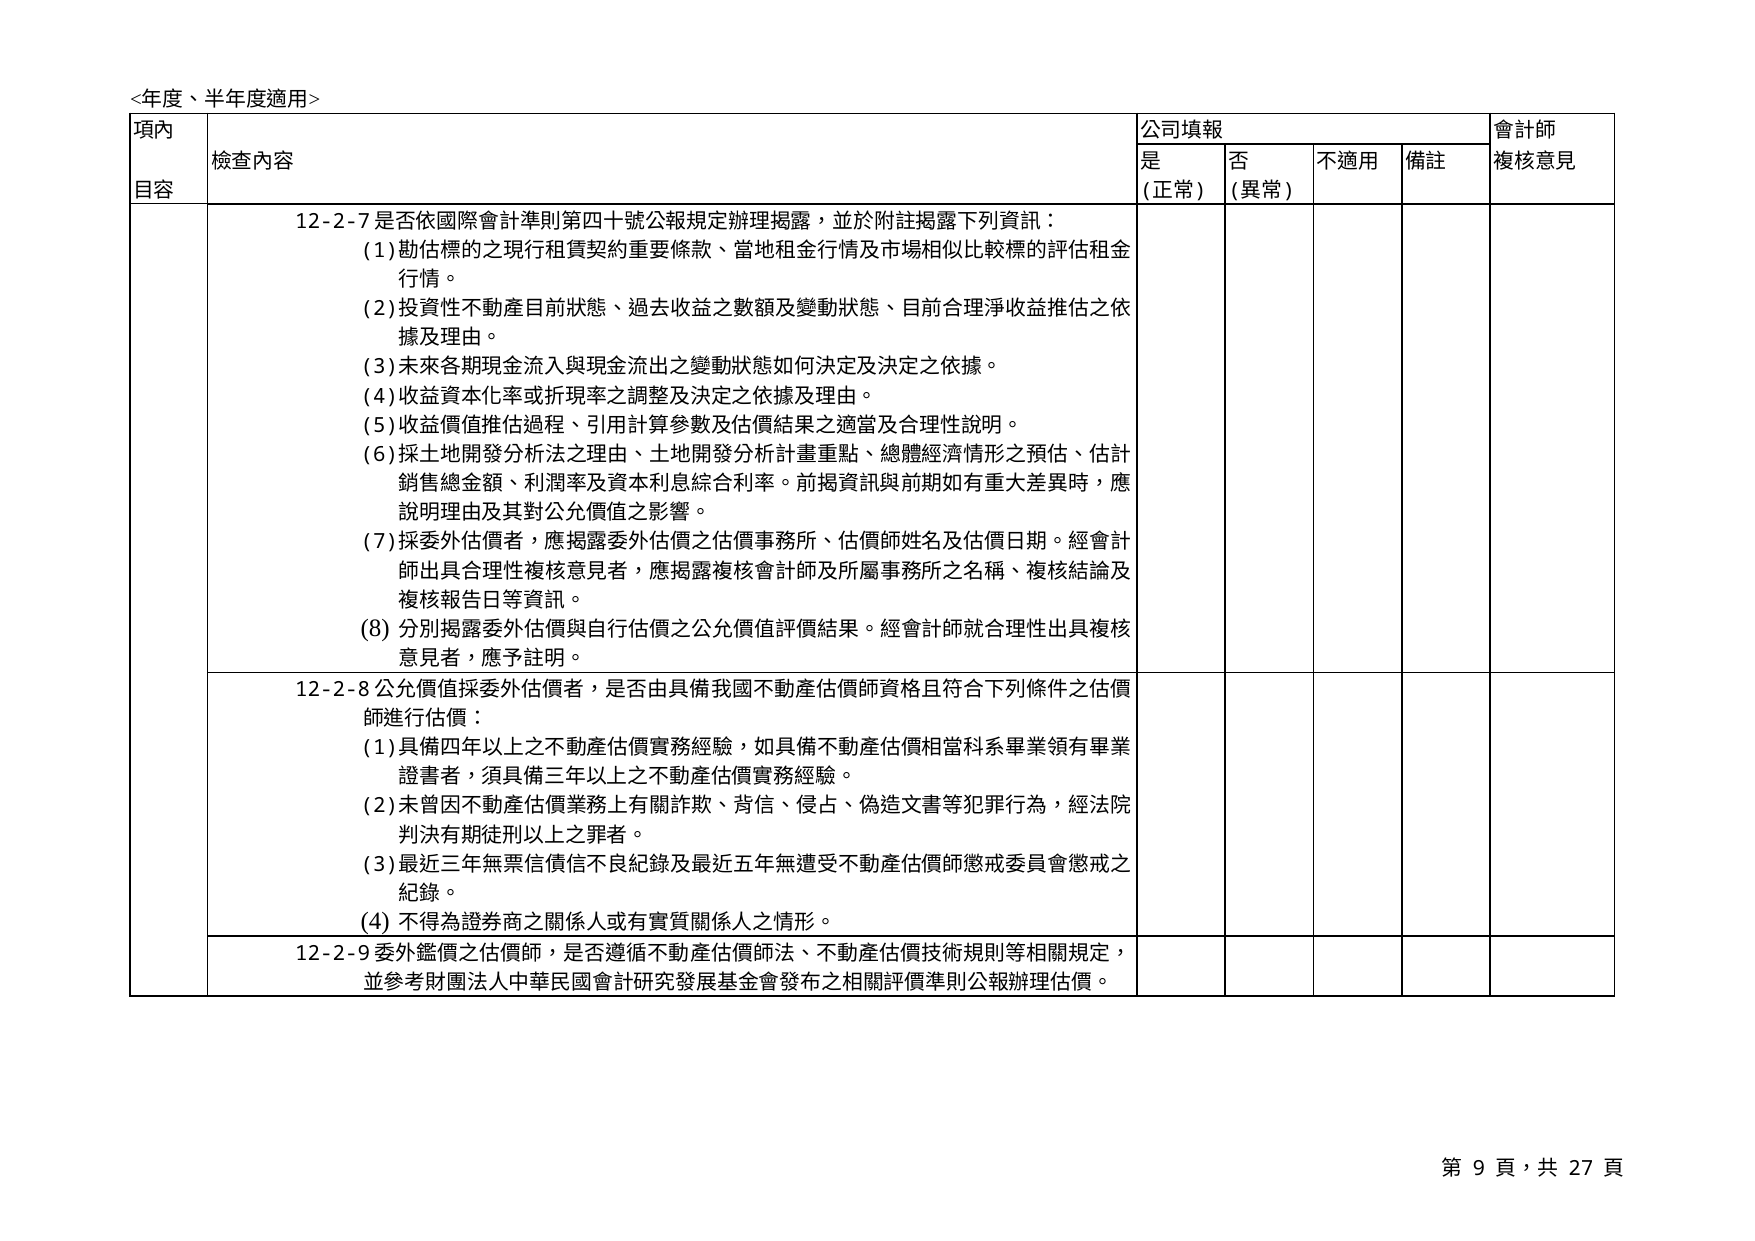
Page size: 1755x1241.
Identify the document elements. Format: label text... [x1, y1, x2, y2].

table_header 會計師 [1491, 114, 1614, 143]
table_cell 目容 [131, 143, 207, 203]
table_cell [1314, 937, 1401, 995]
table_cell 12-2-7是否依國際會計準則第四十號公報規定辦理揭露，並於附註揭露下列資訊： 勘估標的之現行租賃契約重要條款、當地租金行情及市場相似比較標的評估租金行情。 投資性不動產目前狀態、過去收益之數額及變動狀態、目前合理淨收益推估之依據及理由。 未來各期現金流入與現金流出之變動狀態如何決定及決定之依據。 收益資本化率或折現率之調整及決定之依據及理由。 收益價值推估過程、引用計算參數及估價結果之適當及合理性說明。 採土地開發分析法之理由、土地開發分析計畫重點、總體經濟情形之預估、估計銷售總金額、利潤率及資本利息綜合利率。前揭資訊與前期如有重大差異時，應說明理由及其對公允價值之影響。 採委外估價者，應揭露委外估價之估價事務所、估價師姓名及估價日期。經會計師出具合理性複核意見者，應揭露複核會計師及所屬事務所之名稱、複核結論及複核報告日等資訊。 分別揭露委外估價與自行估價之公允價值評價結果。經會計師就合理性出具複核意見者，應予註明。 [208, 205, 1136, 671]
table_cell [1491, 205, 1614, 671]
table_cell 檢查內容 [208, 143, 1136, 203]
table_cell [1403, 937, 1489, 995]
table_cell [1226, 205, 1313, 671]
table_cell [1138, 205, 1224, 671]
table_cell 複核意見 [1491, 143, 1614, 203]
table_header 公司填報 [1138, 114, 1489, 143]
table_header 項內 [131, 114, 207, 143]
table_cell [1403, 205, 1489, 671]
table_cell 不適用 [1314, 145, 1401, 203]
table_cell [1403, 673, 1489, 935]
table_cell 12-2-8公允價值採委外估價者，是否由具備我國不動產估價師資格且符合下列條件之估價師進行估價： 具備四年以上之不動產估價實務經驗，如具備不動產估價相當科系畢業領有畢業證書者，須具備三年以上之不動產估價實務經驗。 未曾因不動產估價業務上有關詐欺、背信、侵占、偽造文書等犯罪行為，經法院判決有期徒刑以上之罪者。 最近三年無票信債信不良紀錄及最近五年無遭受不動產估價師懲戒委員會懲戒之紀錄。 不得為證券商之關係人或有實質關係人之情形。 [208, 673, 1136, 935]
table_cell 否 (異常) [1226, 145, 1313, 203]
table_cell [1314, 673, 1401, 935]
table_header [208, 114, 1136, 143]
table_cell 是 (正常) [1138, 145, 1224, 203]
table_cell [1491, 673, 1614, 935]
table_cell [1226, 937, 1313, 995]
table_cell [131, 204, 207, 995]
table_cell [1491, 937, 1614, 995]
table_cell [1138, 673, 1224, 935]
table_cell [1226, 673, 1313, 935]
table_cell 12-2-9委外鑑價之估價師，是否遵循不動產估價師法、不動產估價技術規則等相關規定，並參考財團法人中華民國會計研究發展基金會發布之相關評價準則公報辦理估價。 [208, 937, 1136, 995]
table_cell 備註 [1403, 145, 1489, 203]
table_cell [1314, 205, 1401, 671]
table_cell [1138, 937, 1224, 995]
